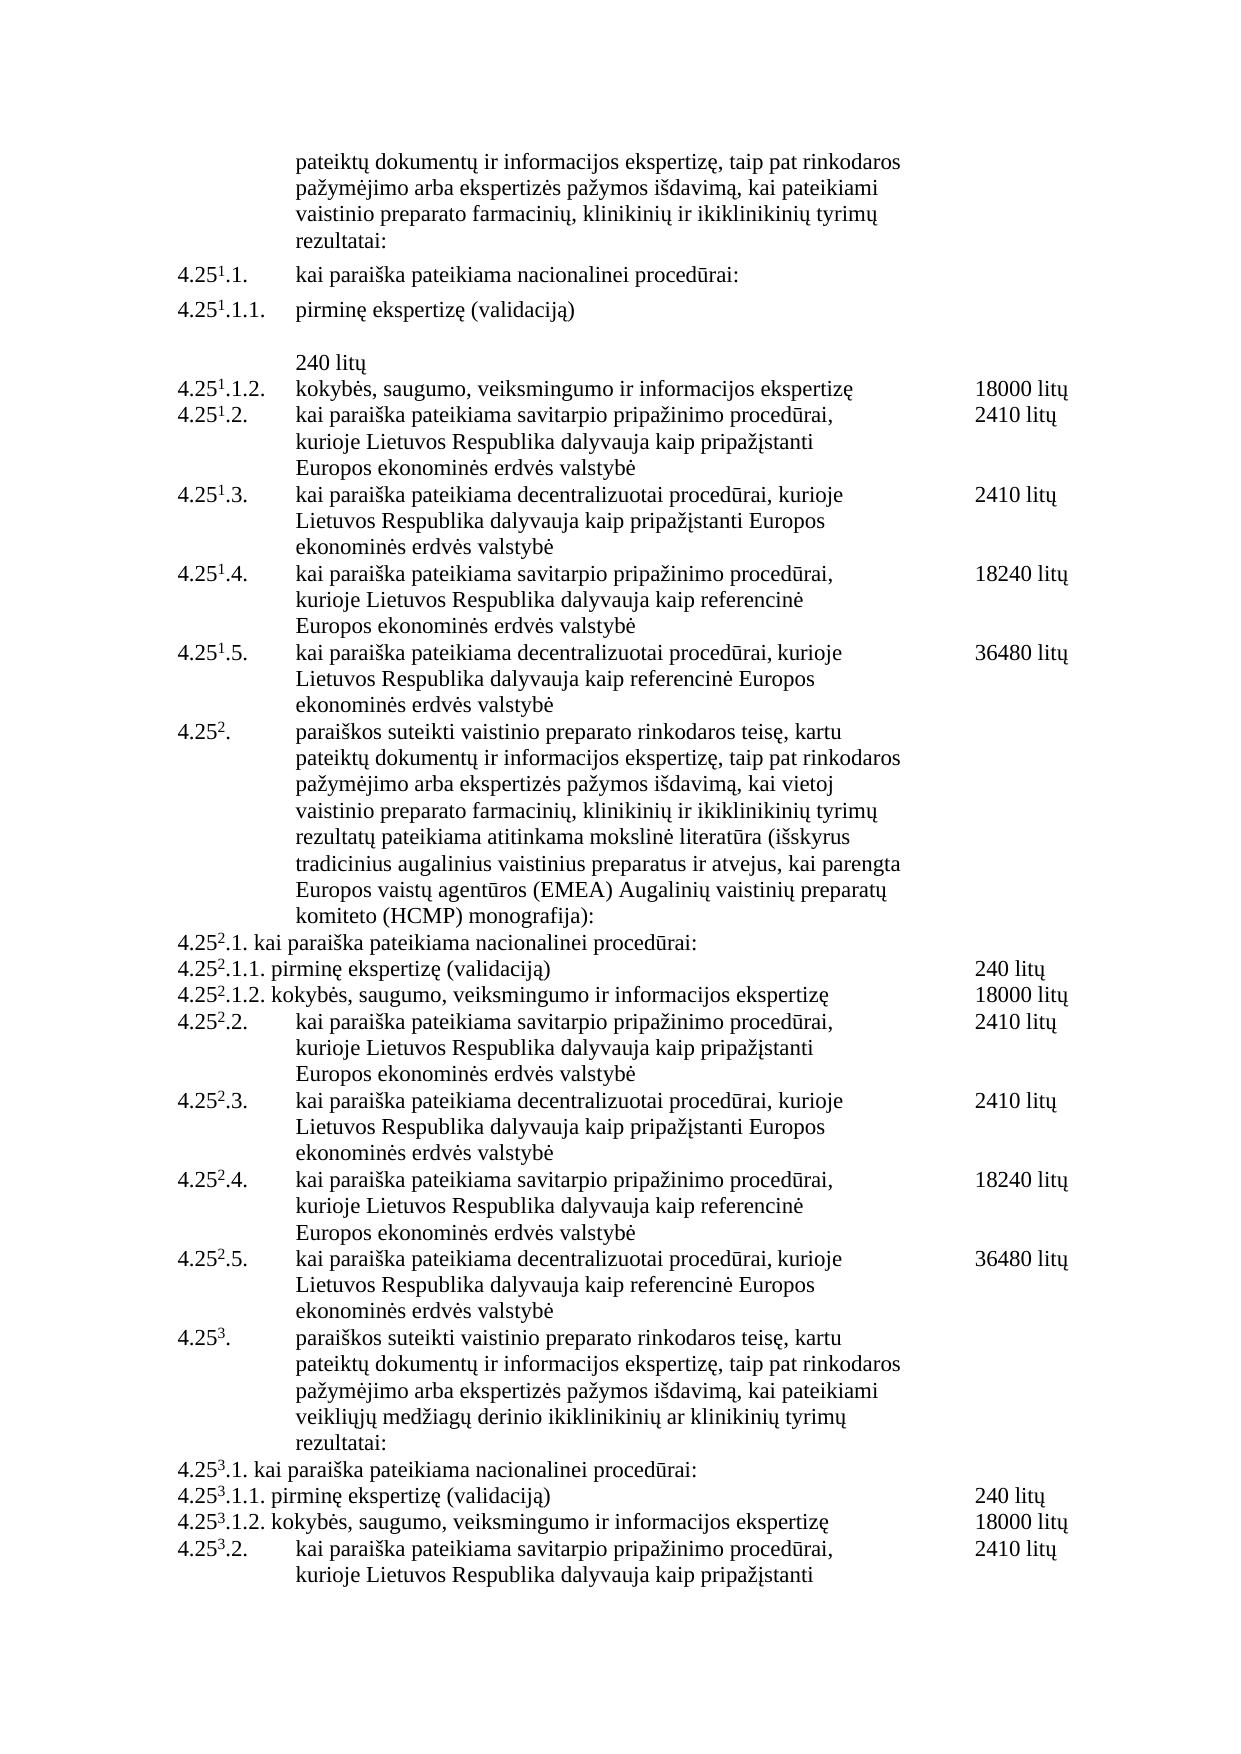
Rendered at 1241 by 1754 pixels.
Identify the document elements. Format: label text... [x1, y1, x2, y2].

text 4.253.2. kai paraiška pateikiama savitarpio pripažinimo procedūrai, 2410 litų [177, 1535, 1122, 1561]
text 4.252.1.2. kokybės, saugumo, veiksmingumo ir informacijos ekspertizę 18000 litų [177, 981, 1122, 1008]
text pažymėjimo arba ekspertizės pažymos išdavimą, kai pateikiami [177, 174, 1122, 200]
text Europos ekonominės erdvės valstybė [177, 1218, 1122, 1245]
text 4.251.5. kai paraiška pateikiama decentralizuotai procedūrai, kurioje 36480 litų [177, 639, 1122, 665]
text rezultatai: [177, 227, 1122, 253]
text 4.253.1.1. pirminę ekspertizę (validaciją) 240 litų [177, 1482, 1122, 1508]
text 4.251.1. kai paraiška pateikiama nacionalinei procedūrai: [177, 261, 827, 288]
text pažymėjimo arba ekspertizės pažymos išdavimą, kai vietoj [177, 771, 1122, 797]
text kurioje Lietuvos Respublika dalyvauja kaip pripažįstanti [177, 1034, 1122, 1060]
text Europos ekonominės erdvės valstybė [177, 454, 1122, 481]
text 4.251.1.1. pirminę ekspertizę (validaciją) 240 litų [177, 296, 827, 375]
text 4.252.2. kai paraiška pateikiama savitarpio pripažinimo procedūrai, 2410 litų [177, 1008, 1122, 1034]
text pateiktų dokumentų ir informacijos ekspertizę, taip pat rinkodaros [177, 148, 1122, 174]
text Lietuvos Respublika dalyvauja kaip referencinė Europos [177, 665, 1122, 691]
text kurioje Lietuvos Respublika dalyvauja kaip pripažįstanti [177, 428, 1122, 454]
text komiteto (HCMP) monografija): [177, 902, 1122, 929]
text tradicinius augalinius vaistinius preparatus ir atvejus, kai parengta [177, 849, 1122, 876]
text Europos vaistų agentūros (EMEA) Augalinių vaistinių preparatų [177, 876, 1122, 902]
text ekonominės erdvės valstybė [177, 533, 1122, 560]
text kurioje Lietuvos Respublika dalyvauja kaip referencinė [177, 586, 1122, 612]
text 4.253. paraiškos suteikti vaistinio preparato rinkodaros teisę, kartu [177, 1324, 1122, 1350]
text vaistinio preparato farmacinių, klinikinių ir ikiklinikinių tyrimų [177, 200, 1122, 227]
text Europos ekonominės erdvės valstybė [177, 612, 1122, 639]
text vaistinio preparato farmacinių, klinikinių ir ikiklinikinių tyrimų [177, 797, 1122, 823]
text Lietuvos Respublika dalyvauja kaip pripažįstanti Europos [177, 1113, 1122, 1139]
text Europos ekonominės erdvės valstybė [177, 1060, 1122, 1087]
text 4.252. paraiškos suteikti vaistinio preparato rinkodaros teisę, kartu [177, 718, 1122, 744]
text 4.251.1.2. kokybės, saugumo, veiksmingumo ir informacijos ekspertizę 18000 litų [177, 375, 1122, 402]
text 4.253.1.2. kokybės, saugumo, veiksmingumo ir informacijos ekspertizę 18000 litų [177, 1508, 1122, 1535]
text pateiktų dokumentų ir informacijos ekspertizę, taip pat rinkodaros [177, 1350, 1122, 1377]
text ekonominės erdvės valstybė [177, 691, 1122, 718]
text 4.253.1. kai paraiška pateikiama nacionalinei procedūrai: [177, 1456, 1122, 1482]
text 4.252.3. kai paraiška pateikiama decentralizuotai procedūrai, kurioje 2410 litų [177, 1087, 1122, 1113]
text pateiktų dokumentų ir informacijos ekspertizę, taip pat rinkodaros [177, 744, 1122, 771]
text rezultatų pateikiama atitinkama mokslinė literatūra (išskyrus [177, 823, 1122, 849]
text 4.251.2. kai paraiška pateikiama savitarpio pripažinimo procedūrai, 2410 litų [177, 402, 1122, 428]
text 4.252.1.1. pirminę ekspertizę (validaciją) 240 litų [177, 955, 1122, 981]
text kurioje Lietuvos Respublika dalyvauja kaip pripažįstanti [177, 1561, 1122, 1587]
text ekonominės erdvės valstybė [177, 1298, 1122, 1324]
text Lietuvos Respublika dalyvauja kaip pripažįstanti Europos [177, 507, 1122, 533]
text 4.252.4. kai paraiška pateikiama savitarpio pripažinimo procedūrai, 18240 litų [177, 1166, 1122, 1192]
text veikliųjų medžiagų derinio ikiklinikinių ar klinikinių tyrimų [177, 1403, 1122, 1429]
text 4.251.3. kai paraiška pateikiama decentralizuotai procedūrai, kurioje 2410 litų [177, 481, 1122, 507]
text 4.251.4. kai paraiška pateikiama savitarpio pripažinimo procedūrai, 18240 litų [177, 560, 1122, 586]
text Lietuvos Respublika dalyvauja kaip referencinė Europos [177, 1271, 1122, 1298]
text 4.252.1. kai paraiška pateikiama nacionalinei procedūrai: [177, 929, 1122, 955]
text pažymėjimo arba ekspertizės pažymos išdavimą, kai pateikiami [177, 1377, 1122, 1403]
text rezultatai: [177, 1429, 1122, 1456]
text kurioje Lietuvos Respublika dalyvauja kaip referencinė [177, 1192, 1122, 1218]
text ekonominės erdvės valstybė [177, 1139, 1122, 1166]
text 4.252.5. kai paraiška pateikiama decentralizuotai procedūrai, kurioje 36480 litų [177, 1245, 1122, 1271]
